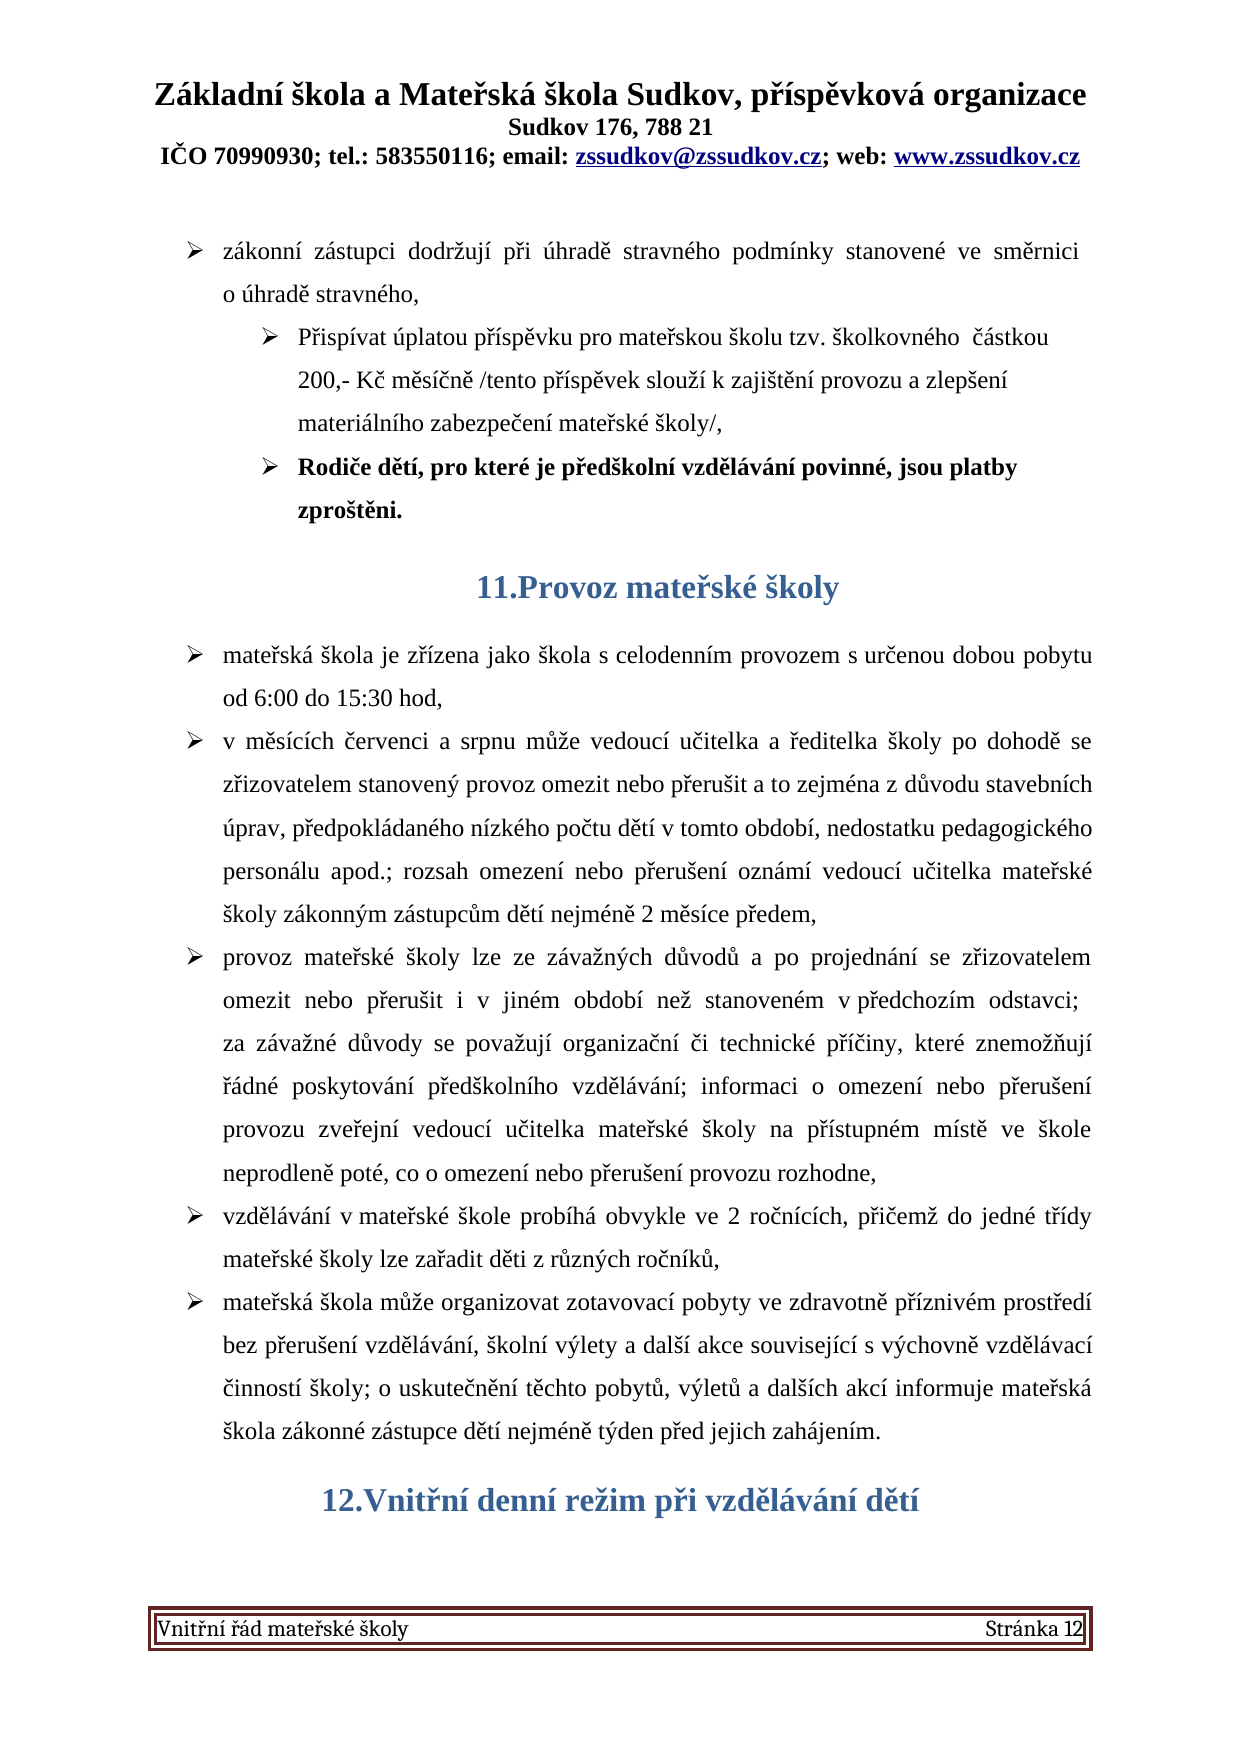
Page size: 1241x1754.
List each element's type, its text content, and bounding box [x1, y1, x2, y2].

list Přispívat úplatou příspěvku pro mateřskou školu tzv. školkovného částkou 200,- Kč měsíčně /tento příspěvek slouží k zajištění provozu a zlepšení materiálního zabezpečení mateřské školy/, [260, 322, 1093, 437]
list Vnitřní denní režim při vzdělávání dětí [148, 1480, 1093, 1519]
list provoz mateřské školy lze ze závažných důvodů a po projednání se zřizovatelem omezit nebo přerušit i v jiném období než stanoveném v předchozím odstavci; za závažné důvody se považují organizační či technické příčiny, které znemožňují řádné poskytování předškolního vzdělávání; informaci o omezení nebo přerušení provozu zveřejní vedoucí učitelka mateřské školy na přístupném místě ve škole neprodleně poté, co o omezení nebo přerušení provozu rozhodne, [185, 942, 1093, 1186]
list mateřská škola může organizovat zotavovací pobyty ve zdravotně příznivém prostředí bez přerušení vzdělávání, školní výlety a další akce související s výchovně vzdělávací činností školy; o uskutečnění těchto pobytů, výletů a dalších akcí informuje mateřská škola zákonné zástupce dětí nejméně týden před jejich zahájením. [185, 1287, 1093, 1445]
list zákonní zástupci dodržují při úhradě stravného podmínky stanovené ve směrnici o úhradě stravného, [185, 236, 1093, 308]
list Provoz mateřské školy [223, 567, 1093, 605]
list vzdělávání v mateřské škole probíhá obvykle ve 2 ročnících, přičemž do jedné třídy mateřské školy lze zařadit děti z různých ročníků, [185, 1201, 1093, 1273]
list mateřská škola je zřízena jako škola s celodenním provozem s určenou dobou pobytu od 6:00 do 15:30 hod, [185, 640, 1093, 712]
list v měsících červenci a srpnu může vedoucí učitelka a ředitelka školy po dohodě se zřizovatelem stanovený provoz omezit nebo přerušit a to zejména z důvodu stavebních úprav, předpokládaného nízkého počtu dětí v tomto období, nedostatku pedagogického personálu apod.; rozsah omezení nebo přerušení oznámí vedoucí učitelka mateřské školy zákonným zástupcům dětí nejméně 2 měsíce předem, [185, 726, 1093, 928]
list Rodiče dětí, pro které je předškolní vzdělávání povinné, jsou platby zproštěni. [260, 452, 1093, 523]
